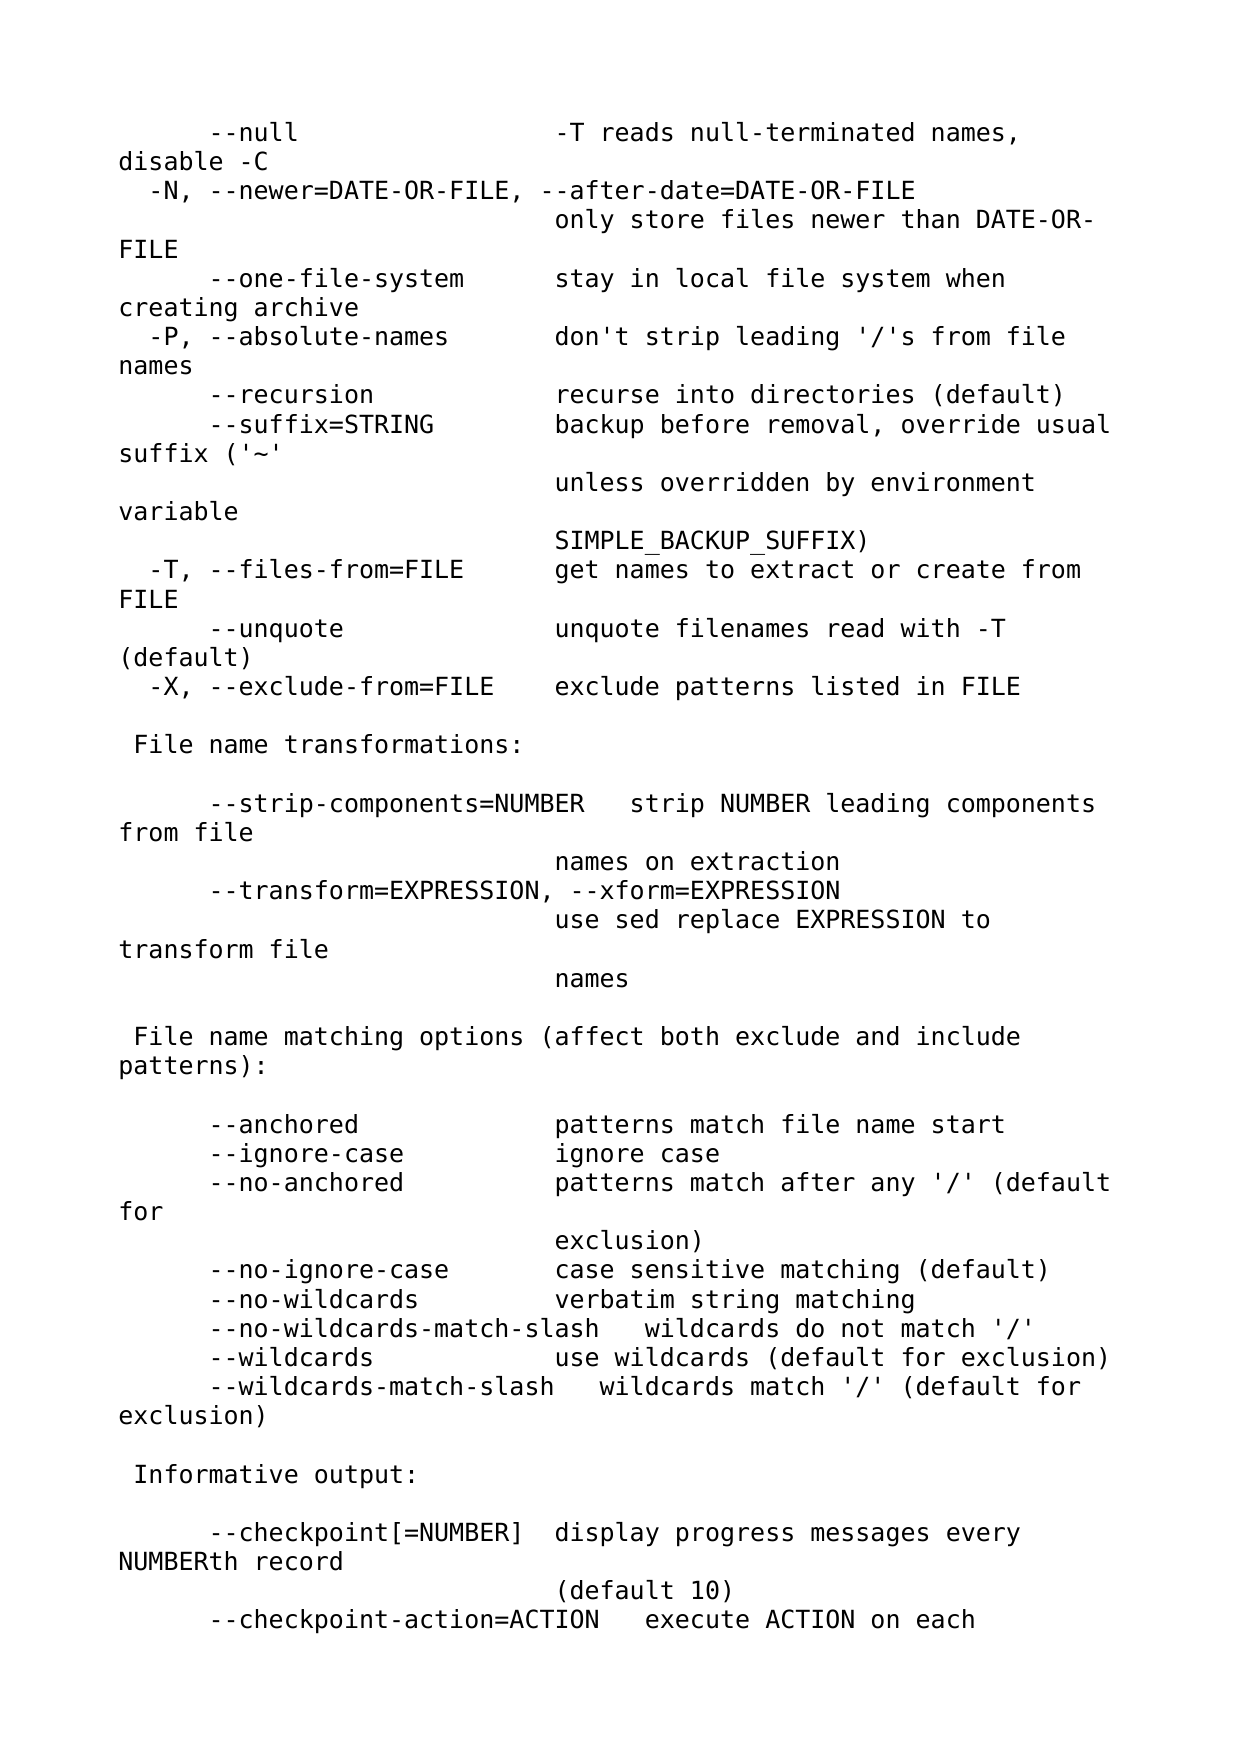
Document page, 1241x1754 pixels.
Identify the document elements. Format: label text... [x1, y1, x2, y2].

text --null -T reads null-terminated names, disable -C -N, --newer=DATE-OR-FILE, --after-date=DATE-OR-FILE only store files newer than DATE-OR-FILE --one-file-system stay in local file system when creating archive -P, --absolute-names don't strip leading '/'s from file names --recursion recurse into directories (default) --suffix=STRING backup before removal, override usual suffix ('~' unless overridden by environment variable SIMPLE_BACKUP_SUFFIX) -T, --files-from=FILE get names to extract or create from FILE --unquote unquote filenames read with -T (default) -X, --exclude-from=FILE exclude patterns listed in FILE File name transformations: --strip-components=NUMBER strip NUMBER leading components from file names on extraction --transform=EXPRESSION, --xform=EXPRESSION use sed replace EXPRESSION to transform file names File name matching options (affect both exclude and include patterns): --anchored patterns match file name start --ignore-case ignore case --no-anchored patterns match after any '/' (default for exclusion) --no-ignore-case case sensitive matching (default) --no-wildcards verbatim string matching --no-wildcards-match-slash wildcards do not match '/' --wildcards use wildcards (default for exclusion) --wildcards-match-slash wildcards match '/' (default for exclusion) Informative output: --checkpoint[=NUMBER] display progress messages every NUMBERth record (default 10) --checkpoint-action=ACTION execute ACTION on each [118, 118, 1122, 1635]
